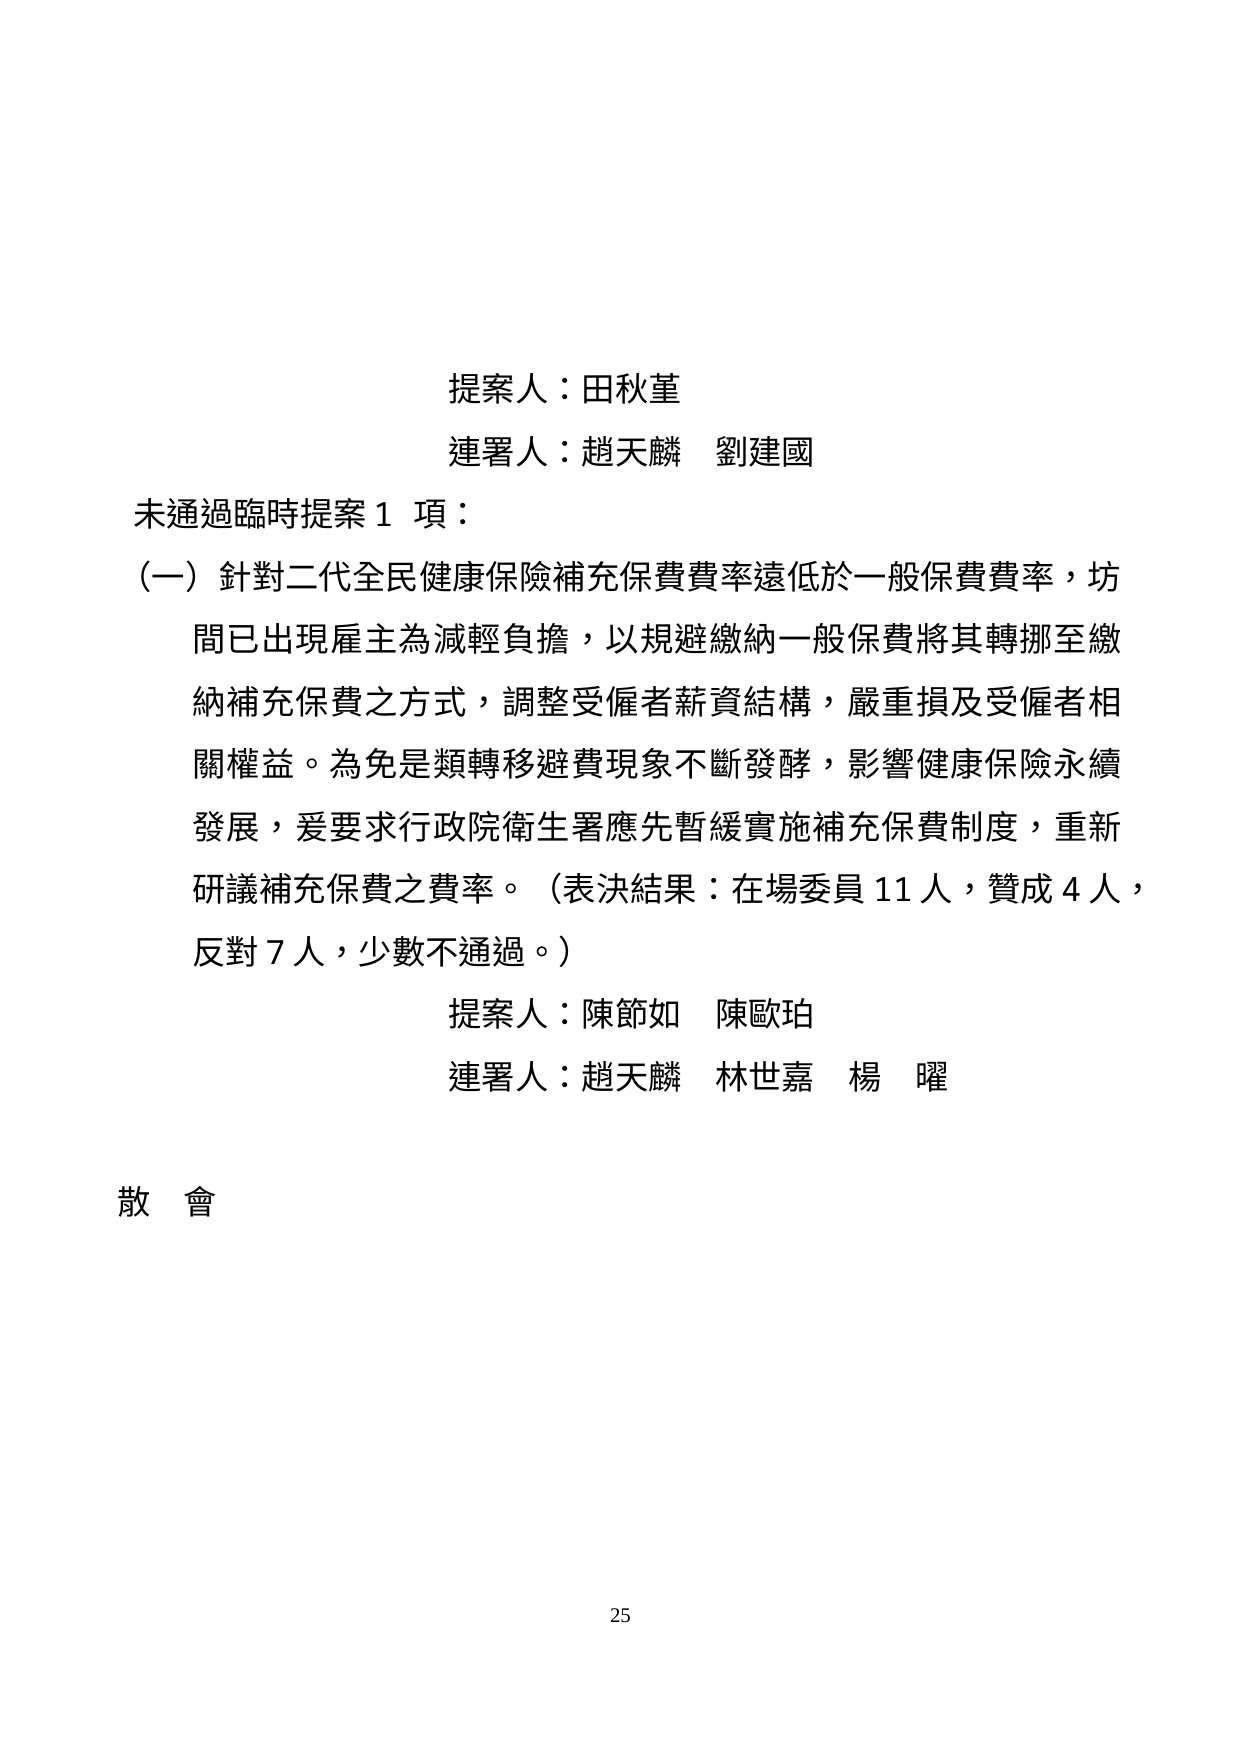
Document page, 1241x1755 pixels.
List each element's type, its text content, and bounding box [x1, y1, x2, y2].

text 提案人：田秋堇 [448, 346, 1122, 408]
text 連署人：趙天麟 林世嘉 楊 曜 [448, 1033, 1122, 1096]
text 連署人：趙天麟 劉建國 [448, 408, 1122, 471]
text 提案人：陳節如 陳歐珀 [448, 971, 1122, 1033]
text 未通過臨時提案1 項： [133, 471, 1122, 533]
text （一）針對二代全民健康保險補充保費費率遠低於一般保費費率，坊間已出現雇主為減輕負擔，以規避繳納一般保費將其轉挪至繳納補充保費之方式，調整受僱者薪資結構，嚴重損及受僱者相關權益。為免是類轉移避費現象不斷發酵，影響健康保險永續發展，爰要求行政院衛生署應先暫緩實施補充保費制度，重新研議補充保費之費率。（表決結果：在場委員11人，贊成4人，反對7人，少數不通過。） [118, 533, 1122, 971]
text 散 會 [117, 1158, 1122, 1221]
